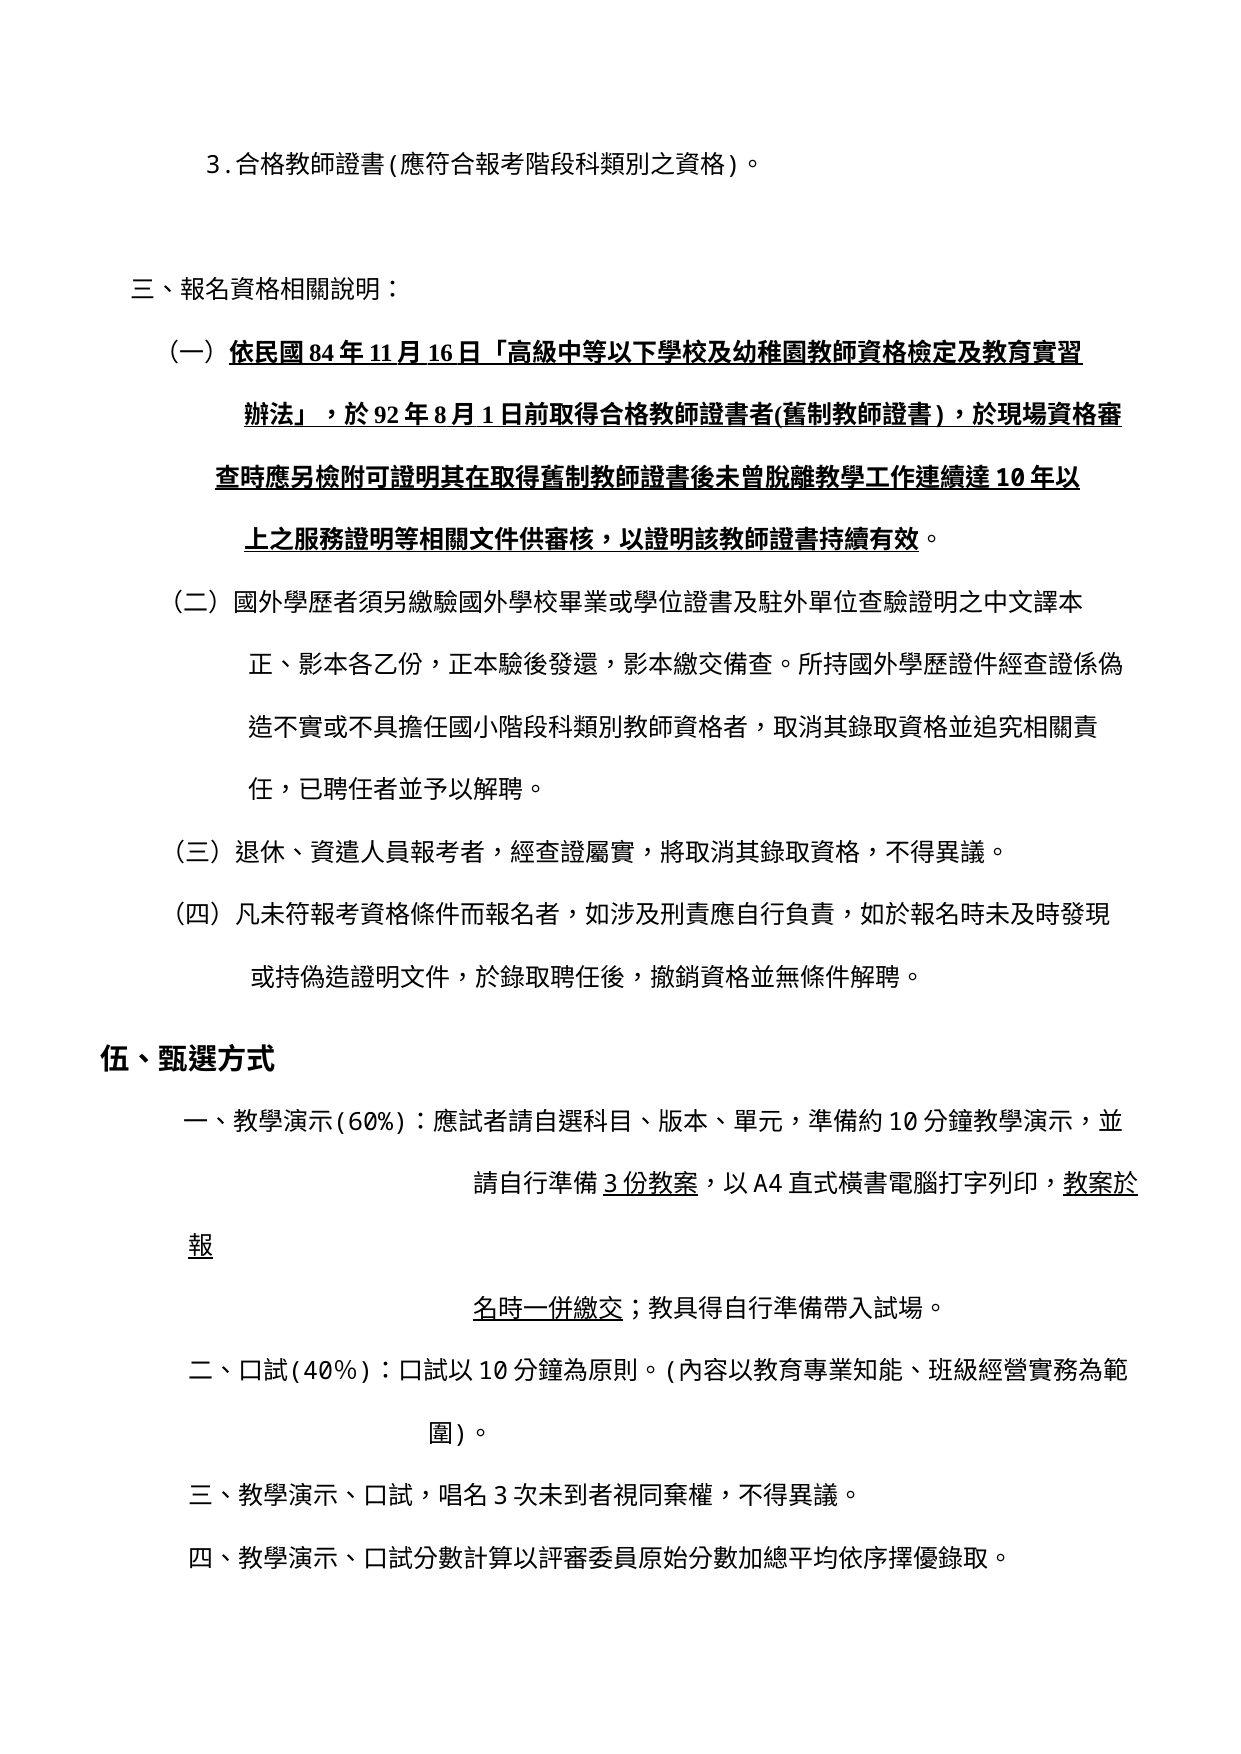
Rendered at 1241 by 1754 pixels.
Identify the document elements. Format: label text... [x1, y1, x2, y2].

text 三、教學演示、口試，唱名3次未到者視同棄權，不得異議。 [113, 1452, 1140, 1515]
text 伍、甄選方式 [100, 1015, 1140, 1077]
text 辦法」，於92年8月1日前取得合格教師證書者(舊制教師證書)，於現場資格審 [109, 371, 1140, 433]
text （四）凡未符報考資格條件而報名者，如涉及刑責應自行負責，如於報名時未及時發現 [100, 871, 1140, 933]
text 一、教學演示(60%)：應試者請自選科目、版本、單元，準備約10分鐘教學演示，並 [113, 1077, 1140, 1140]
text 三、報名資格相關說明： [100, 246, 1140, 308]
text 任，已聘任者並予以解聘。 [113, 746, 1140, 808]
text 查時應另檢附可證明其在取得舊制教師證書後未曾脫離教學工作連續達10年以 [109, 433, 1140, 496]
text 造不實或不具擔任國小階段科類別教師資格者，取消其錄取資格並追究相關責 [113, 683, 1140, 746]
text （二）國外學歷者須另繳驗國外學校畢業或學位證書及駐外單位查驗證明之中文譯本 [113, 558, 1140, 621]
text 四、教學演示、口試分數計算以評審委員原始分數加總平均依序擇優錄取。 [113, 1515, 1140, 1577]
text 或持偽造證明文件，於錄取聘任後，撤銷資格並無條件解聘。 [100, 933, 1140, 996]
text 上之服務證明等相關文件供審核，以證明該教師證書持續有效。 [109, 496, 1140, 558]
text 圍)。 [113, 1390, 1140, 1452]
text 名時一併繳交；教具得自行準備帶入試場。 [113, 1265, 1140, 1327]
text 正、影本各乙份，正本驗後發還，影本繳交備查。所持國外學歷證件經查證係偽 [113, 621, 1140, 683]
text 二、口試(40％)：口試以10分鐘為原則。(內容以教育專業知能、班級經營實務為範 [113, 1327, 1140, 1390]
text 請自行準備3份教案，以A4直式橫書電腦打字列印，教案於報 [113, 1140, 1140, 1265]
text 3.合格教師證書(應符合報考階段科類別之資格)。 [100, 121, 1140, 183]
text （一）依民國84年11月16日「高級中等以下學校及幼稚園教師資格檢定及教育實習 [109, 308, 1140, 371]
text （三）退休、資遣人員報考者，經查證屬實，將取消其錄取資格，不得異議。 [100, 808, 1140, 871]
